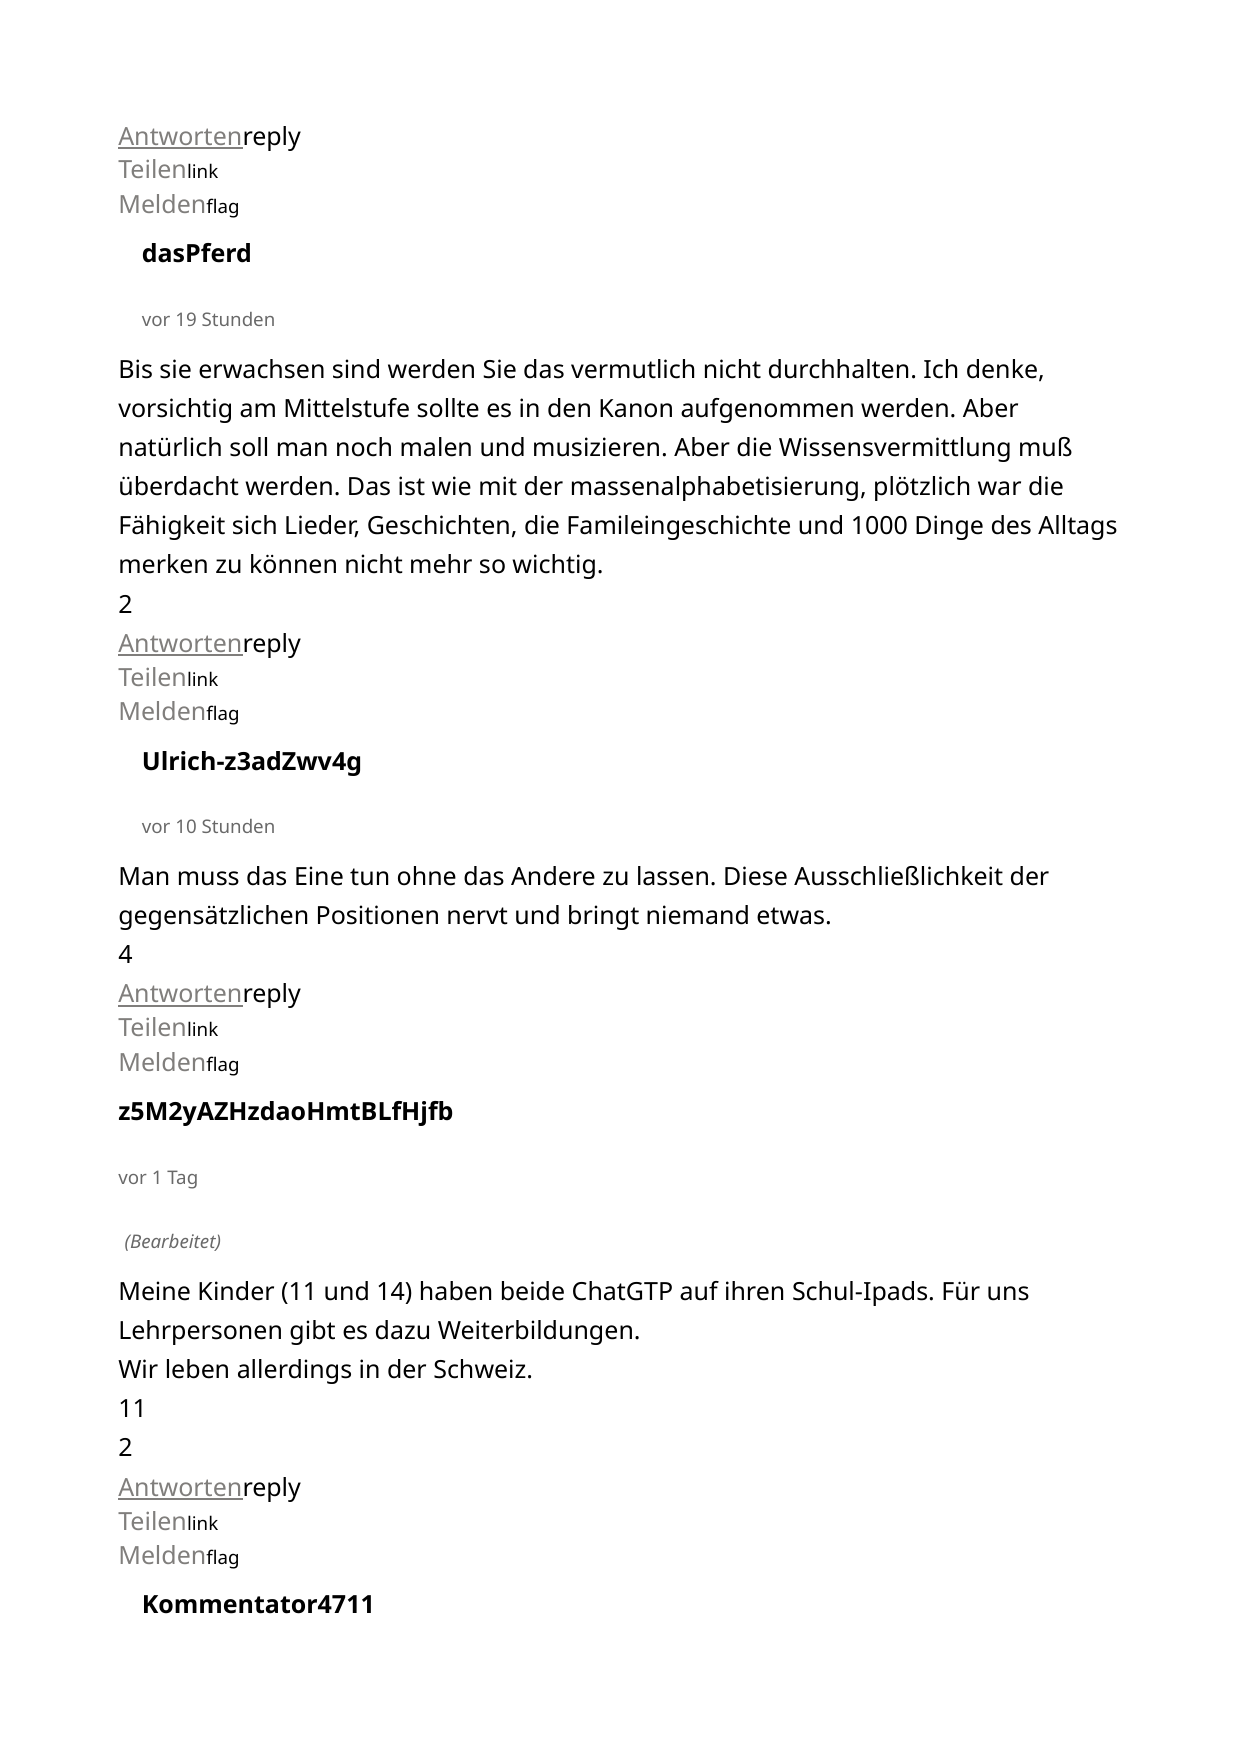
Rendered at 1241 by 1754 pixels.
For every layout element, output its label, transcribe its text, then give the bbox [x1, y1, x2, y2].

text Meldenflag [118, 186, 1122, 220]
text (Bearbeitet) [118, 1225, 1122, 1253]
text vor 10 Stunden [142, 814, 1117, 839]
text 11 [118, 1391, 1122, 1425]
text 4 [118, 937, 1122, 971]
text Meine Kinder (11 und 14) haben beide ChatGTP auf ihren Schul-Ipads. Für uns Lehrpersonen gibt es dazu Weiterbildungen. Wir leben allerdings in der Schweiz. [118, 1273, 1122, 1386]
text Teilenlink [118, 1503, 1122, 1537]
text Kommentator4711 [142, 1587, 1114, 1621]
text Meldenflag [118, 1537, 1122, 1571]
text 2 [118, 1430, 1122, 1464]
text vor 1 Tag [118, 1164, 1117, 1190]
text Man muss das Eine tun ohne das Andere zu lassen. Diese Ausschließlichkeit der gegensätzlichen Positionen nervt und bringt niemand etwas. [118, 858, 1122, 932]
text Antwortenreply [118, 625, 1122, 659]
text Teilenlink [118, 152, 1122, 186]
text Antwortenreply [118, 976, 1122, 1010]
text Meldenflag [118, 1044, 1122, 1078]
text Teilenlink [118, 1010, 1122, 1044]
text z5M2yAZHzdaoHmtBLfHjfb [118, 1094, 1114, 1128]
text Bis sie erwachsen sind werden Sie das vermutlich nicht durchhalten. Ich denke, vorsichtig am Mittelstufe sollte es in den Kanon aufgenommen werden. Aber natürlich soll man noch malen und musizieren. Aber die Wissensvermittlung muß überdacht werden. Das ist wie mit der massenalphabetisierung, plötzlich war die Fähigkeit sich Lieder, Geschichten, die Famileingeschichte und 1000 Dinge des Alltags merken zu können nicht mehr so wichtig. [118, 351, 1122, 581]
text Teilenlink [118, 659, 1122, 693]
text Antwortenreply [118, 118, 1122, 152]
text dasPferd [142, 236, 1114, 270]
text Meldenflag [118, 693, 1122, 728]
text vor 19 Stunden [142, 306, 1117, 332]
text Antwortenreply [118, 1469, 1122, 1503]
text Ulrich-z3adZwv4g [142, 743, 1114, 777]
text 2 [118, 586, 1122, 620]
